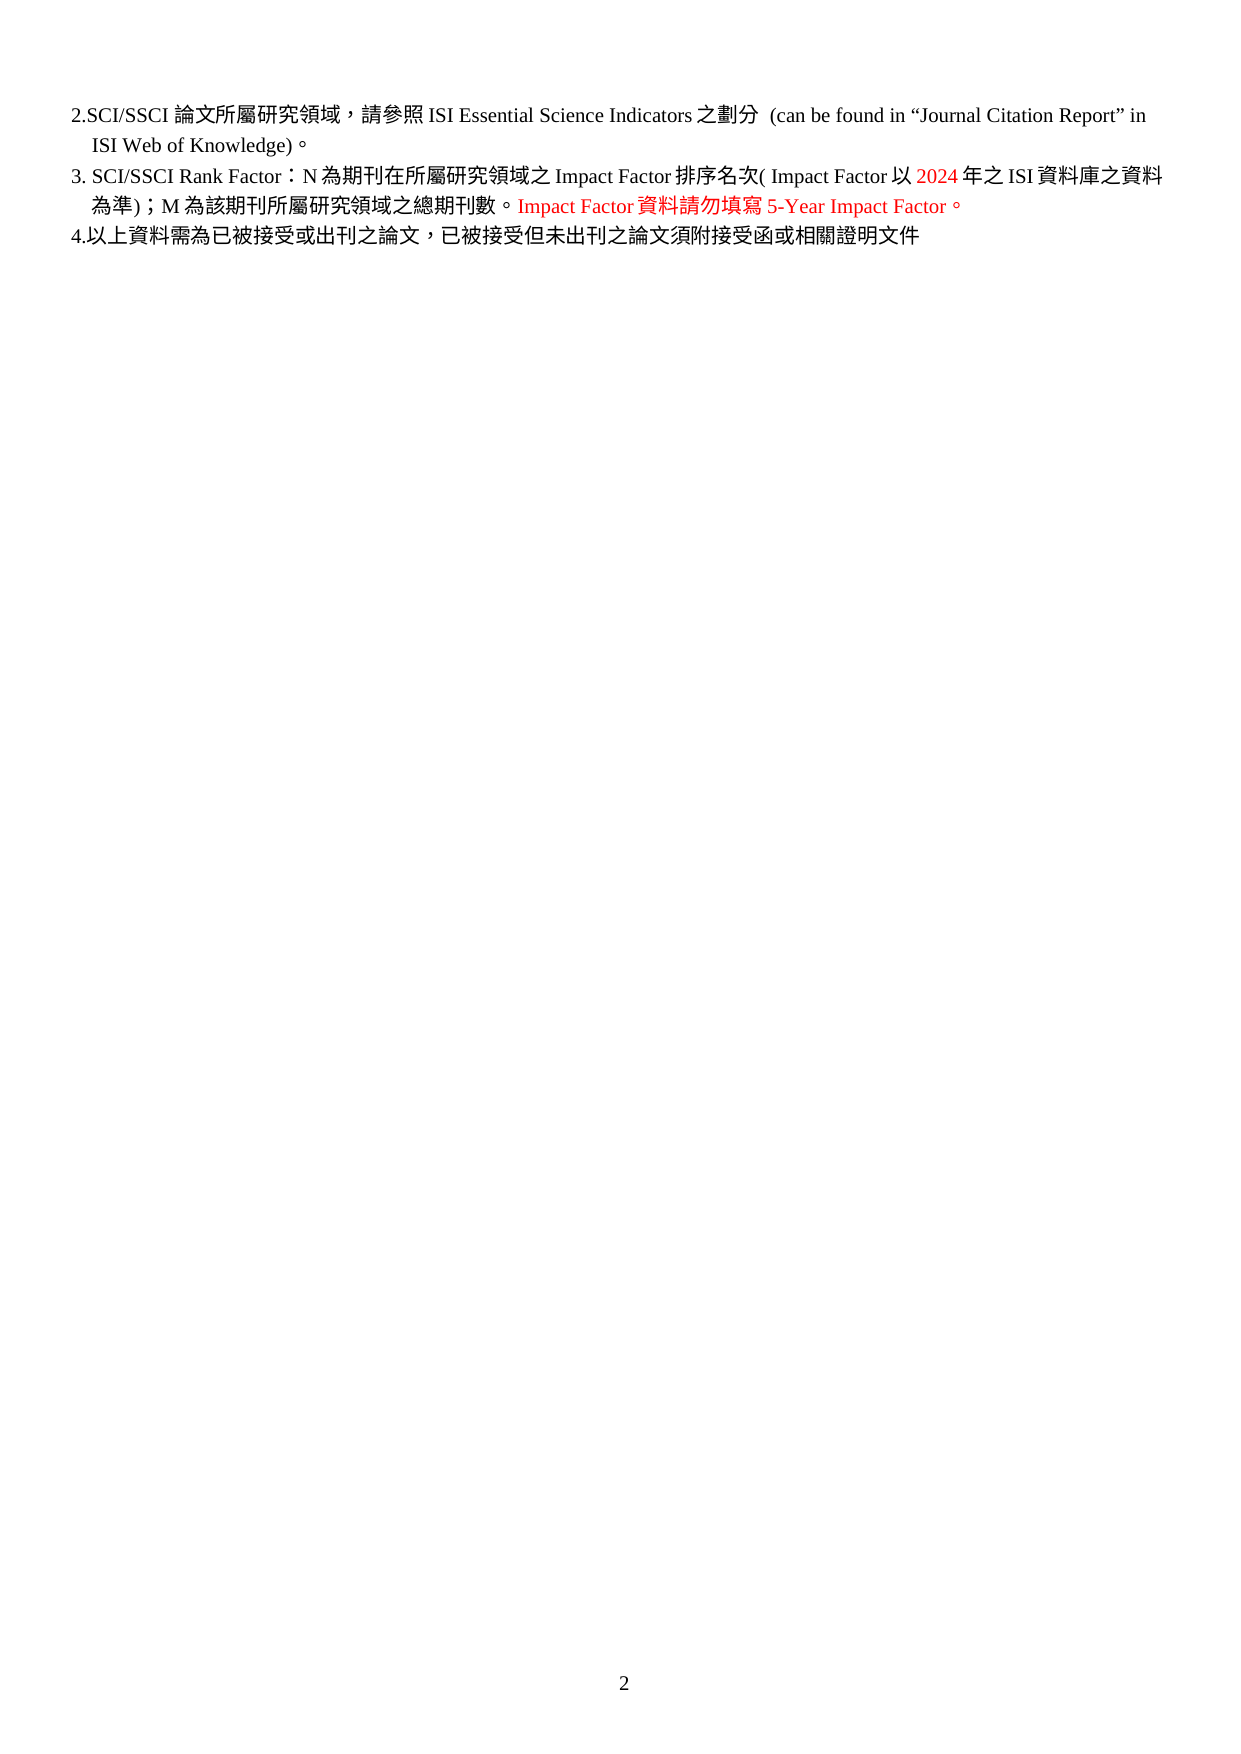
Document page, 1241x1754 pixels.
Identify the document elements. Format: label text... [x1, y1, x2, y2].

text 2.SCI/SSCI 論文所屬研究領域，請參照ISI Essential Science Indicators之劃分 (can be found in “Journal Citation Report” in ISI Web of Knowledge)。 [71, 98, 1169, 159]
text 3. SCI/SSCI Rank Factor：N為期刊在所屬研究領域之Impact Factor排序名次( Impact Factor以2024年之ISI資料庫之資料為準)；M為該期刊所屬研究領域之總期刊數。Impact Factor資料請勿填寫5-Year Impact Factor。 [71, 159, 1169, 219]
text 4.以上資料需為已被接受或出刊之論文，已被接受但未出刊之論文須附接受函或相關證明文件 [71, 219, 1169, 249]
